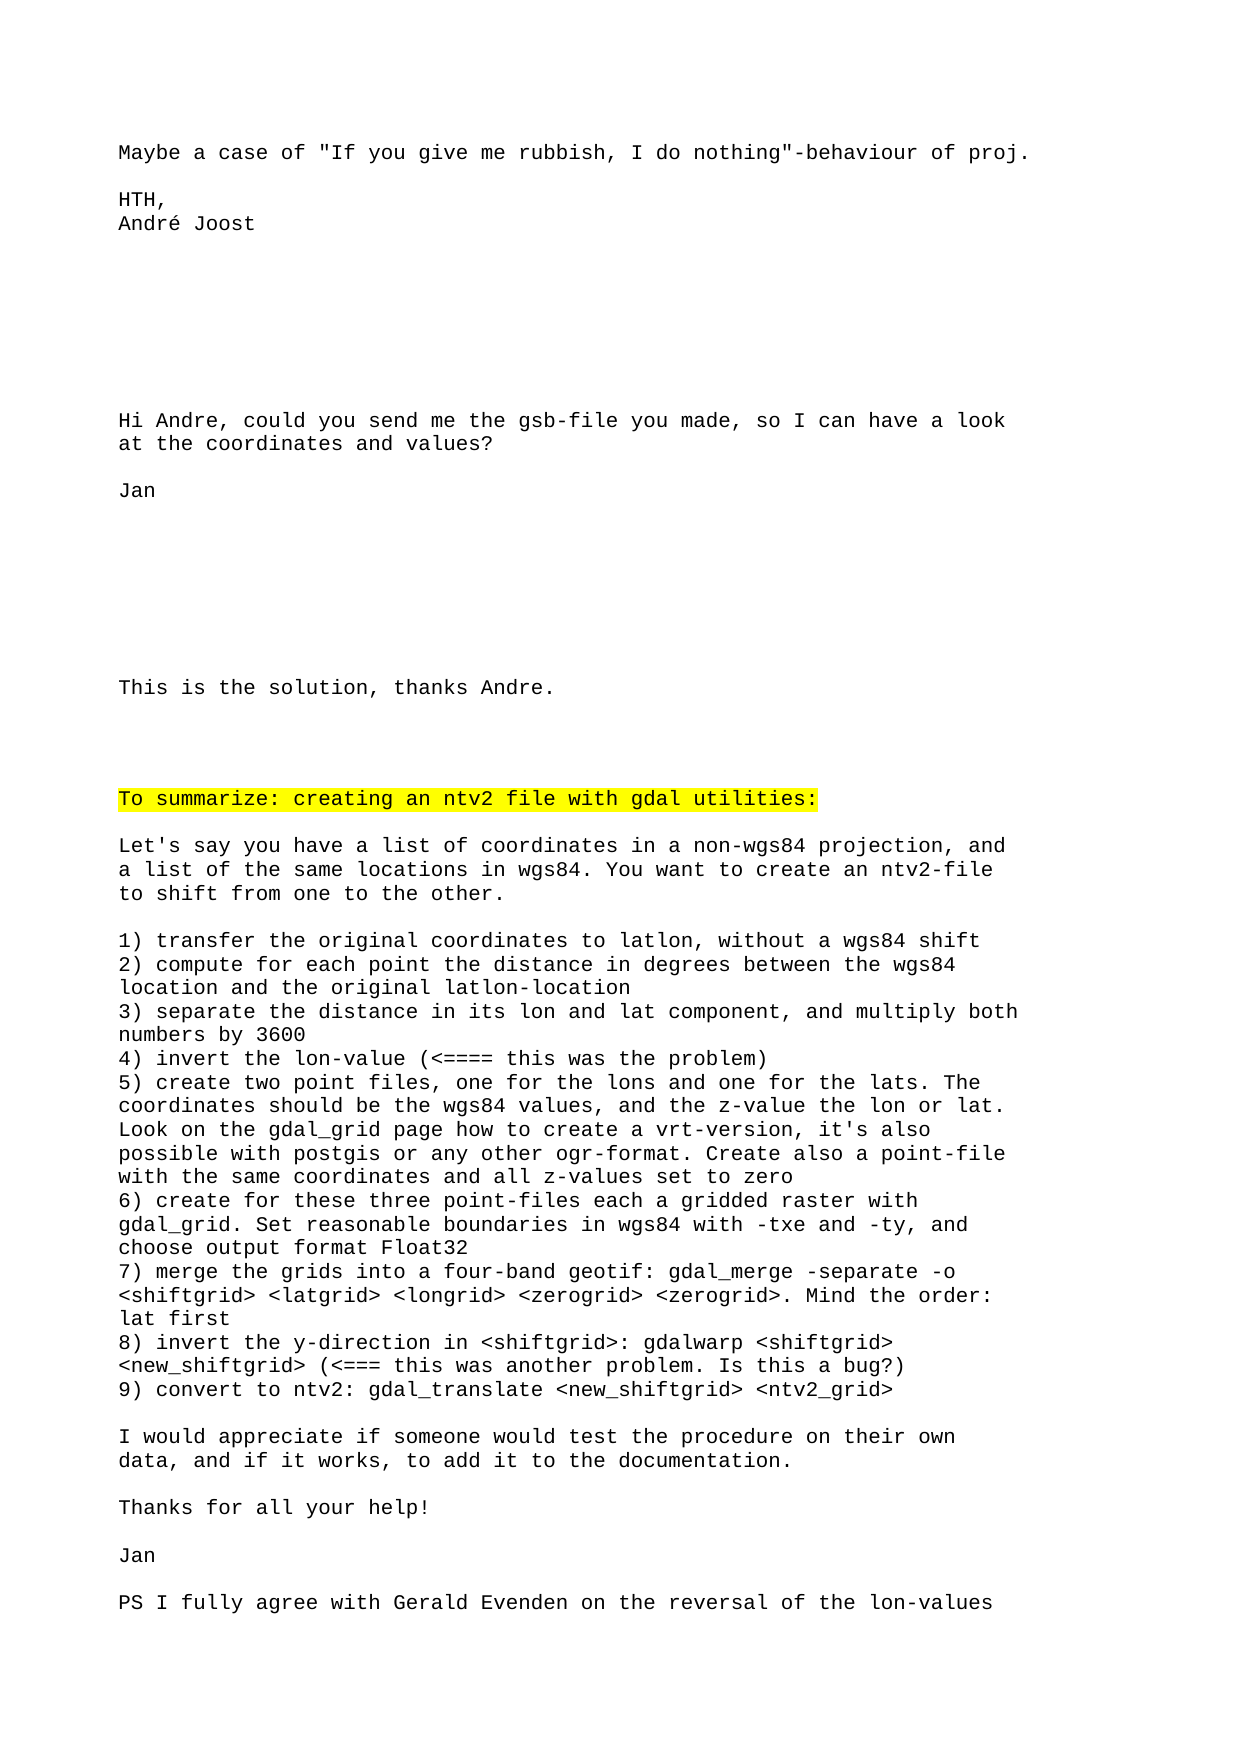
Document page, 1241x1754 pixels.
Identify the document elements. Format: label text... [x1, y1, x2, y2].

text To summarize: creating an ntv2 file with gdal utilities: [118, 788, 1122, 812]
text Jan [118, 1545, 1122, 1568]
text 5) create two point files, one for the lons and one for the lats. The [118, 1072, 1122, 1095]
text Jan [118, 481, 1122, 504]
text possible with postgis or any other ogr-format. Create also a point-file [118, 1143, 1122, 1166]
text choose output format Float32 [118, 1237, 1122, 1261]
text with the same coordinates and all z-values set to zero [118, 1166, 1122, 1190]
text a list of the same locations in wgs84. You want to create an ntv2-file [118, 859, 1122, 883]
text 6) create for these three point-files each a gridded raster with [118, 1190, 1122, 1214]
text André Joost [118, 213, 1122, 236]
text lat first [118, 1308, 1122, 1332]
text at the coordinates and values? [118, 433, 1122, 457]
text I would appreciate if someone would test the procedure on their own [118, 1426, 1122, 1450]
text <shiftgrid> <latgrid> <longrid> <zerogrid> <zerogrid>. Mind the order: [118, 1284, 1122, 1308]
text 3) separate the distance in its lon and lat component, and multiply both [118, 1001, 1122, 1024]
text gdal_grid. Set reasonable boundaries in wgs84 with -txe and -ty, and [118, 1214, 1122, 1237]
text location and the original latlon-location [118, 977, 1122, 1001]
text numbers by 3600 [118, 1024, 1122, 1048]
text data, and if it works, to add it to the documentation. [118, 1450, 1122, 1474]
text <new_shiftgrid> (<=== this was another problem. Is this a bug?) [118, 1356, 1122, 1379]
text PS I fully agree with Gerald Evenden on the reversal of the lon-values [118, 1592, 1122, 1616]
text 7) merge the grids into a four-band geotif: gdal_merge -separate -o [118, 1261, 1122, 1284]
text This is the solution, thanks Andre. [118, 677, 1122, 701]
text 8) invert the y-direction in <shiftgrid>: gdalwarp <shiftgrid> [118, 1332, 1122, 1356]
text 4) invert the lon-value (<==== this was the problem) [118, 1048, 1122, 1072]
text Look on the gdal_grid page how to create a vrt-version, it's also [118, 1119, 1122, 1143]
text coordinates should be the wgs84 values, and the z-value the lon or lat. [118, 1095, 1122, 1119]
text Thanks for all your help! [118, 1497, 1122, 1521]
text HTH, [118, 189, 1122, 213]
text Let's say you have a list of coordinates in a non-wgs84 projection, and [118, 835, 1122, 859]
text 1) transfer the original coordinates to latlon, without a wgs84 shift [118, 930, 1122, 953]
text 9) convert to ntv2: gdal_translate <new_shiftgrid> <ntv2_grid> [118, 1379, 1122, 1403]
text Hi Andre, could you send me the gsb-file you made, so I can have a look [118, 409, 1122, 433]
text Maybe a case of "If you give me rubbish, I do nothing"-behaviour of proj. [118, 142, 1122, 165]
text to shift from one to the other. [118, 883, 1122, 906]
text 2) compute for each point the distance in degrees between the wgs84 [118, 953, 1122, 977]
